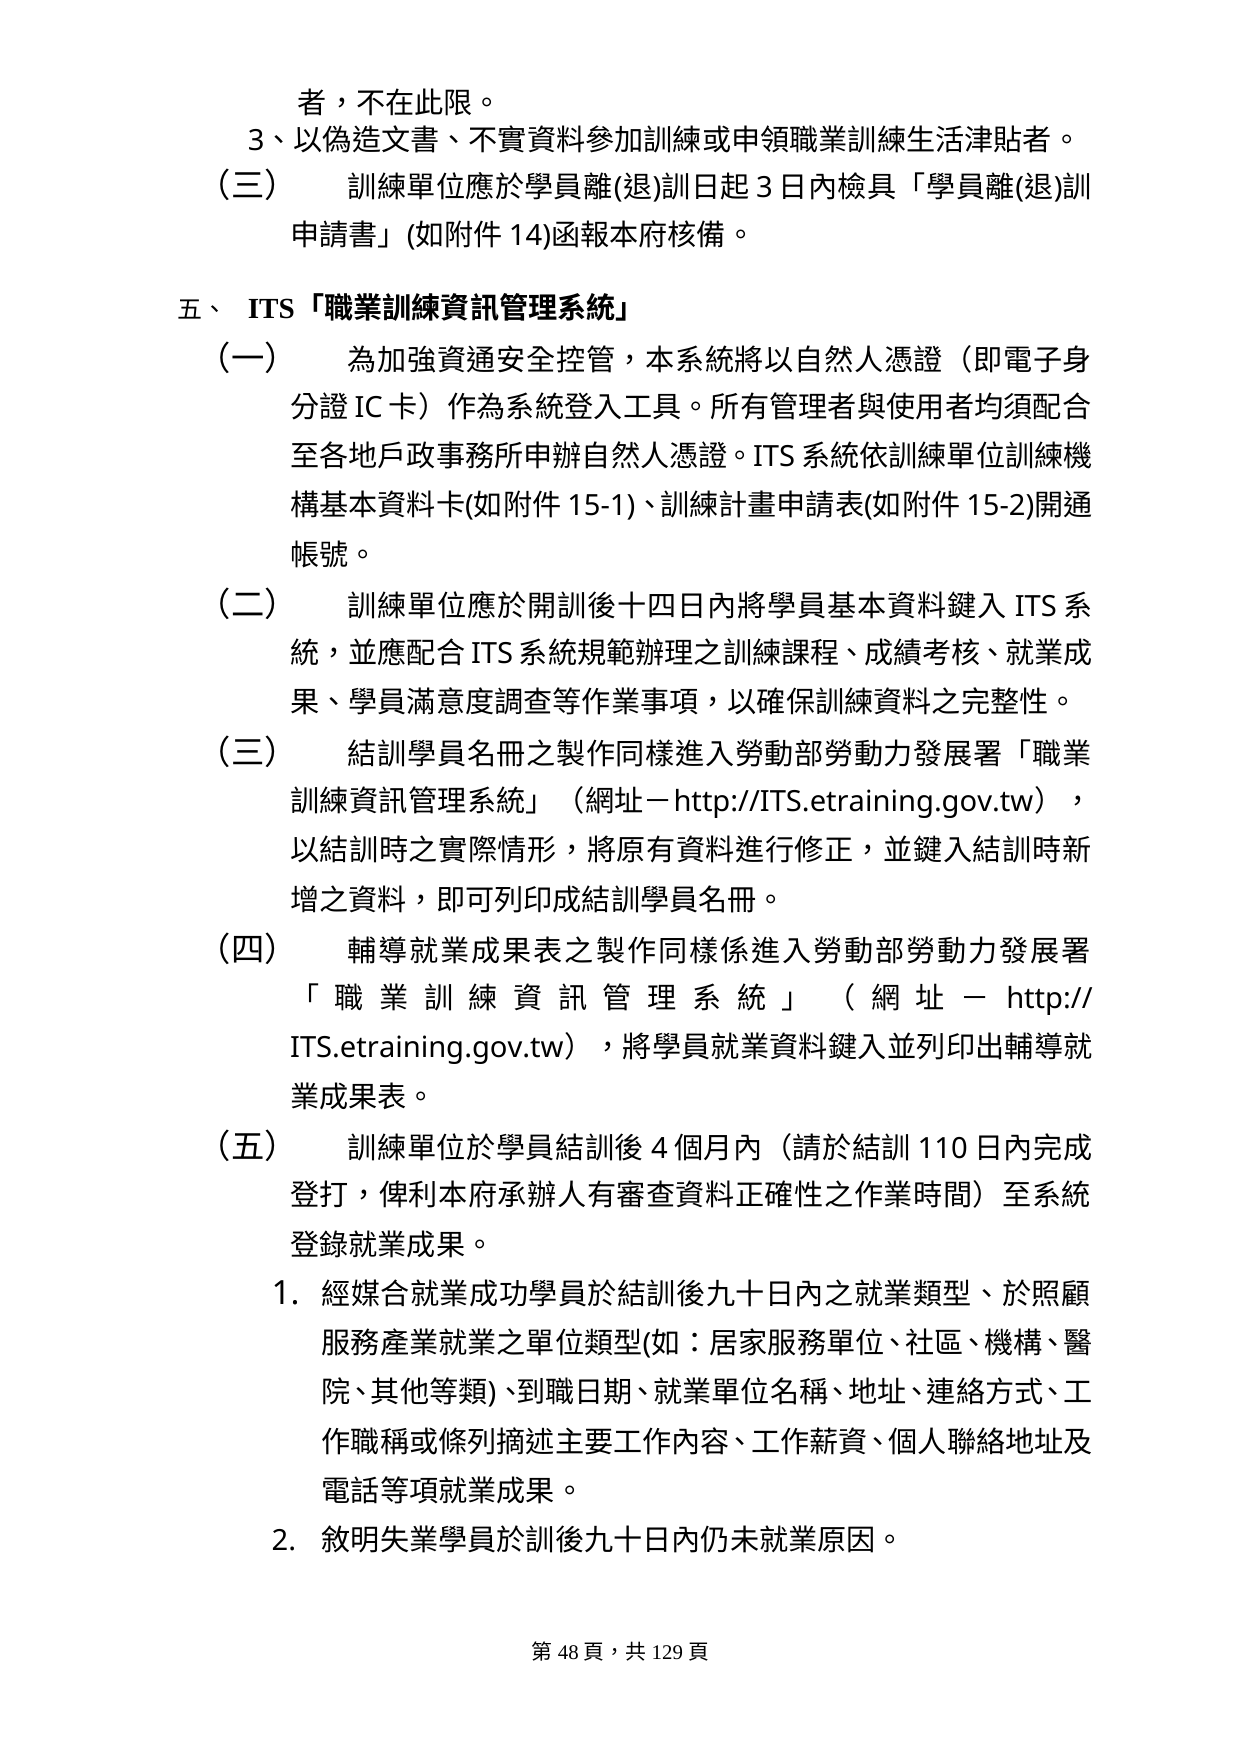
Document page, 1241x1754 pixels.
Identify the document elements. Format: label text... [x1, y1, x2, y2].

list 結訓學員名冊之製作同樣進入勞動部勞動力發展署「職業訓練資訊管理系統」（網址－http://ITS.etraining.gov.tw），以結訓時之實際情形，將原有資料進行修正，並鍵入結訓時新增之資料，即可列印成結訓學員名冊。 [198, 725, 1092, 922]
subtitle ITS「職業訓練資訊管理系統」 [177, 281, 1092, 331]
list 輔導就業成果表之製作同樣係進入勞動部勞動力發展署「職業訓練資訊管理系統」（網址－http://ITS.etraining.gov.tw），將學員就業資料鍵入並列印出輔導就業成果表。 [198, 922, 1092, 1119]
list 敘明失業學員於訓後九十日內仍未就業原因。 [271, 1513, 1092, 1562]
list 訓練單位於學員結訓後4個月內（請於結訓110日內完成登打，俾利本府承辦人有審查資料正確性之作業時間）至系統登錄就業成果。 [198, 1119, 1092, 1267]
list 經媒合就業成功學員於結訓後九十日內之就業類型、於照顧服務產業就業之單位類型(如：居家服務單位、社區、機構、醫院、其他等類)、到職日期、就業單位名稱、地址、連絡方式、工作職稱或條列摘述主要工作內容、工作薪資、個人聯絡地址及電話等項就業成果。 [271, 1267, 1092, 1513]
list 為加強資通安全控管，本系統將以自然人憑證（即電子身分證IC卡）作為系統登入工具。所有管理者與使用者均須配合至各地戶政事務所申辦自然人憑證。ITS系統依訓練單位訓練機構基本資料卡(如附件15-1)、訓練計畫申請表(如附件15-2)開通帳號。 [198, 331, 1092, 577]
list 訓練單位應於開訓後十四日內將學員基本資料鍵入ITS系統，並應配合ITS系統規範辦理之訓練課程、成績考核、就業成果、學員滿意度調查等作業事項，以確保訓練資料之完整性。 [198, 577, 1092, 725]
text 2、參加勞動部勞動力發展署暨各分署自辦、委託或補助辦理之其他職前訓練或在職訓練課程期間，同時參加本計畫之訓練課程者，予以退訓。但參加各分署在職訓練課程期間，發生非自願性失業情事，而以就業保險非自願離職身分參加本計畫之訓練課程者，不在此限。 [248, 83, 1092, 121]
list 訓練單位應於學員離(退)訓日起3日內檢具「學員離(退)訓申請書」(如附件14)函報本府核備。 [198, 158, 1092, 257]
text 3、以偽造文書、不實資料參加訓練或申領職業訓練生活津貼者。 [248, 121, 1092, 158]
